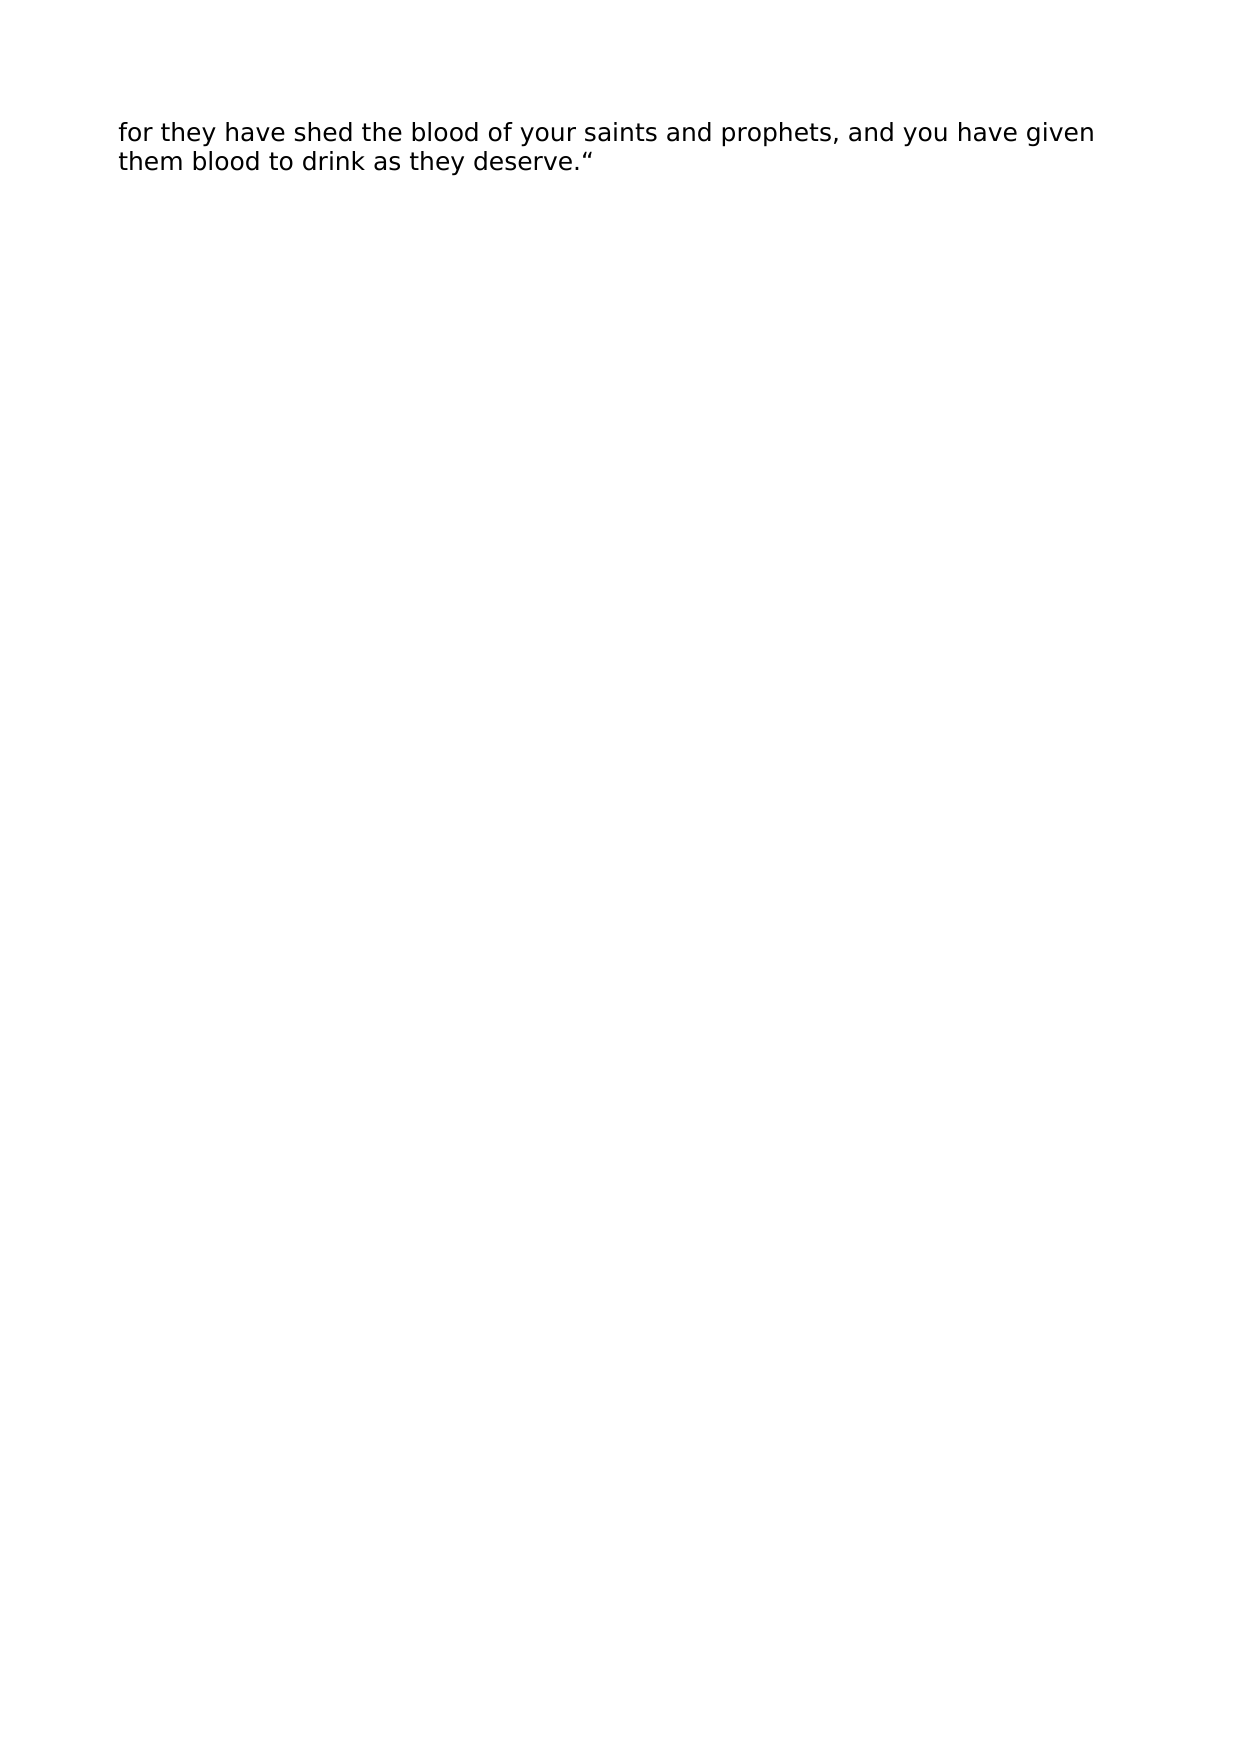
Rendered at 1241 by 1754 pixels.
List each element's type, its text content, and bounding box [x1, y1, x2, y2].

text for they have shed the blood of your saints and prophets, and you have given them blood to drink as they deserve.“ [118, 118, 1122, 176]
